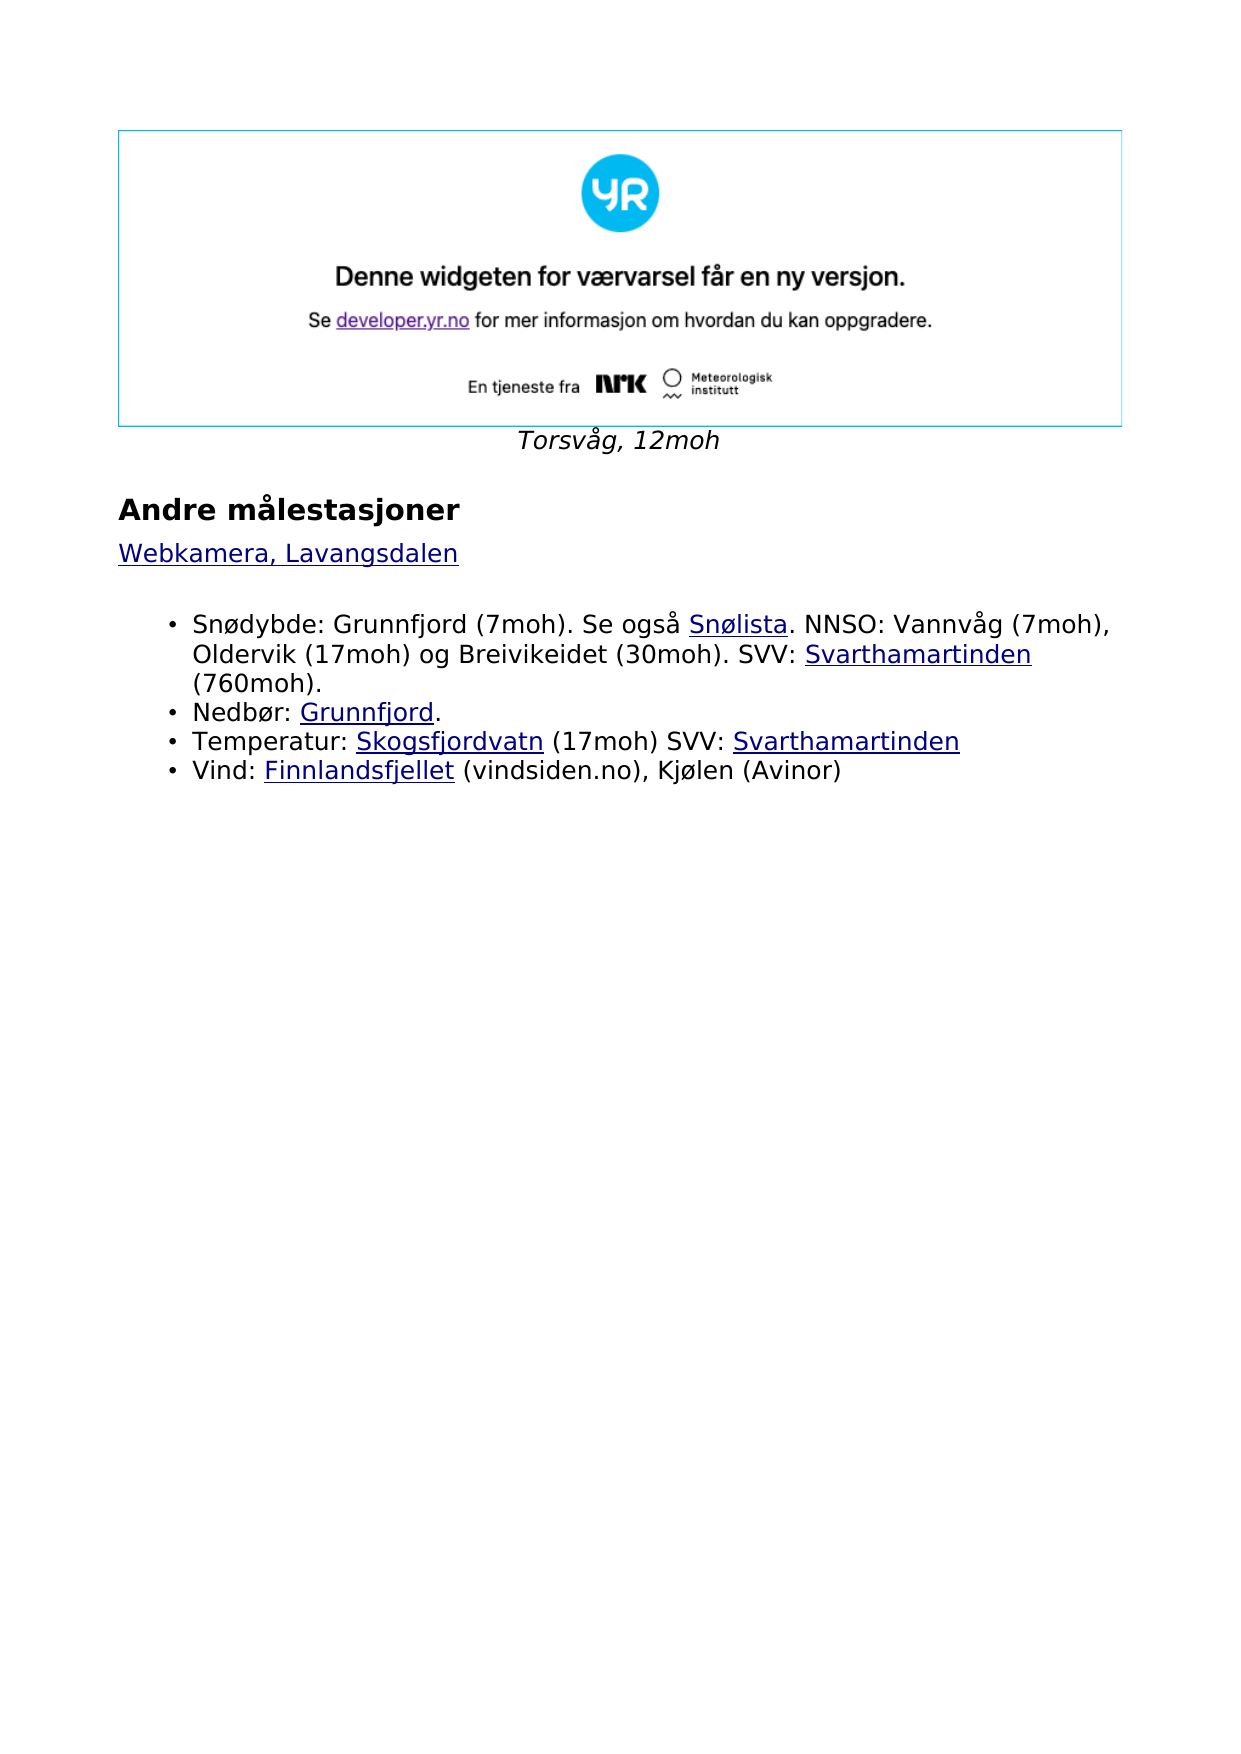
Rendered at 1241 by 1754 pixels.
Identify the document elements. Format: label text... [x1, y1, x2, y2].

text Torsvåg, 12moh [118, 427, 1122, 456]
picture [120, 132, 1123, 425]
list Vind: Finnlandsfjellet (vindsiden.no), Kjølen (Avinor) [177, 757, 1122, 786]
subtitle Andre målestasjoner [118, 493, 1122, 527]
list Temperatur: Skogsfjordvatn (17moh) SVV: Svarthamartinden [177, 727, 1122, 757]
list Nedbør: Grunnfjord. [177, 698, 1122, 727]
list Snødybde: Grunnfjord (7moh). Se også Snølista. NNSO: Vannvåg (7moh), Oldervik (17moh) og Breivikeidet (30moh). SVV: Svarthamartinden (760moh). [177, 611, 1122, 698]
text Webkamera, Lavangsdalen [118, 539, 1122, 569]
